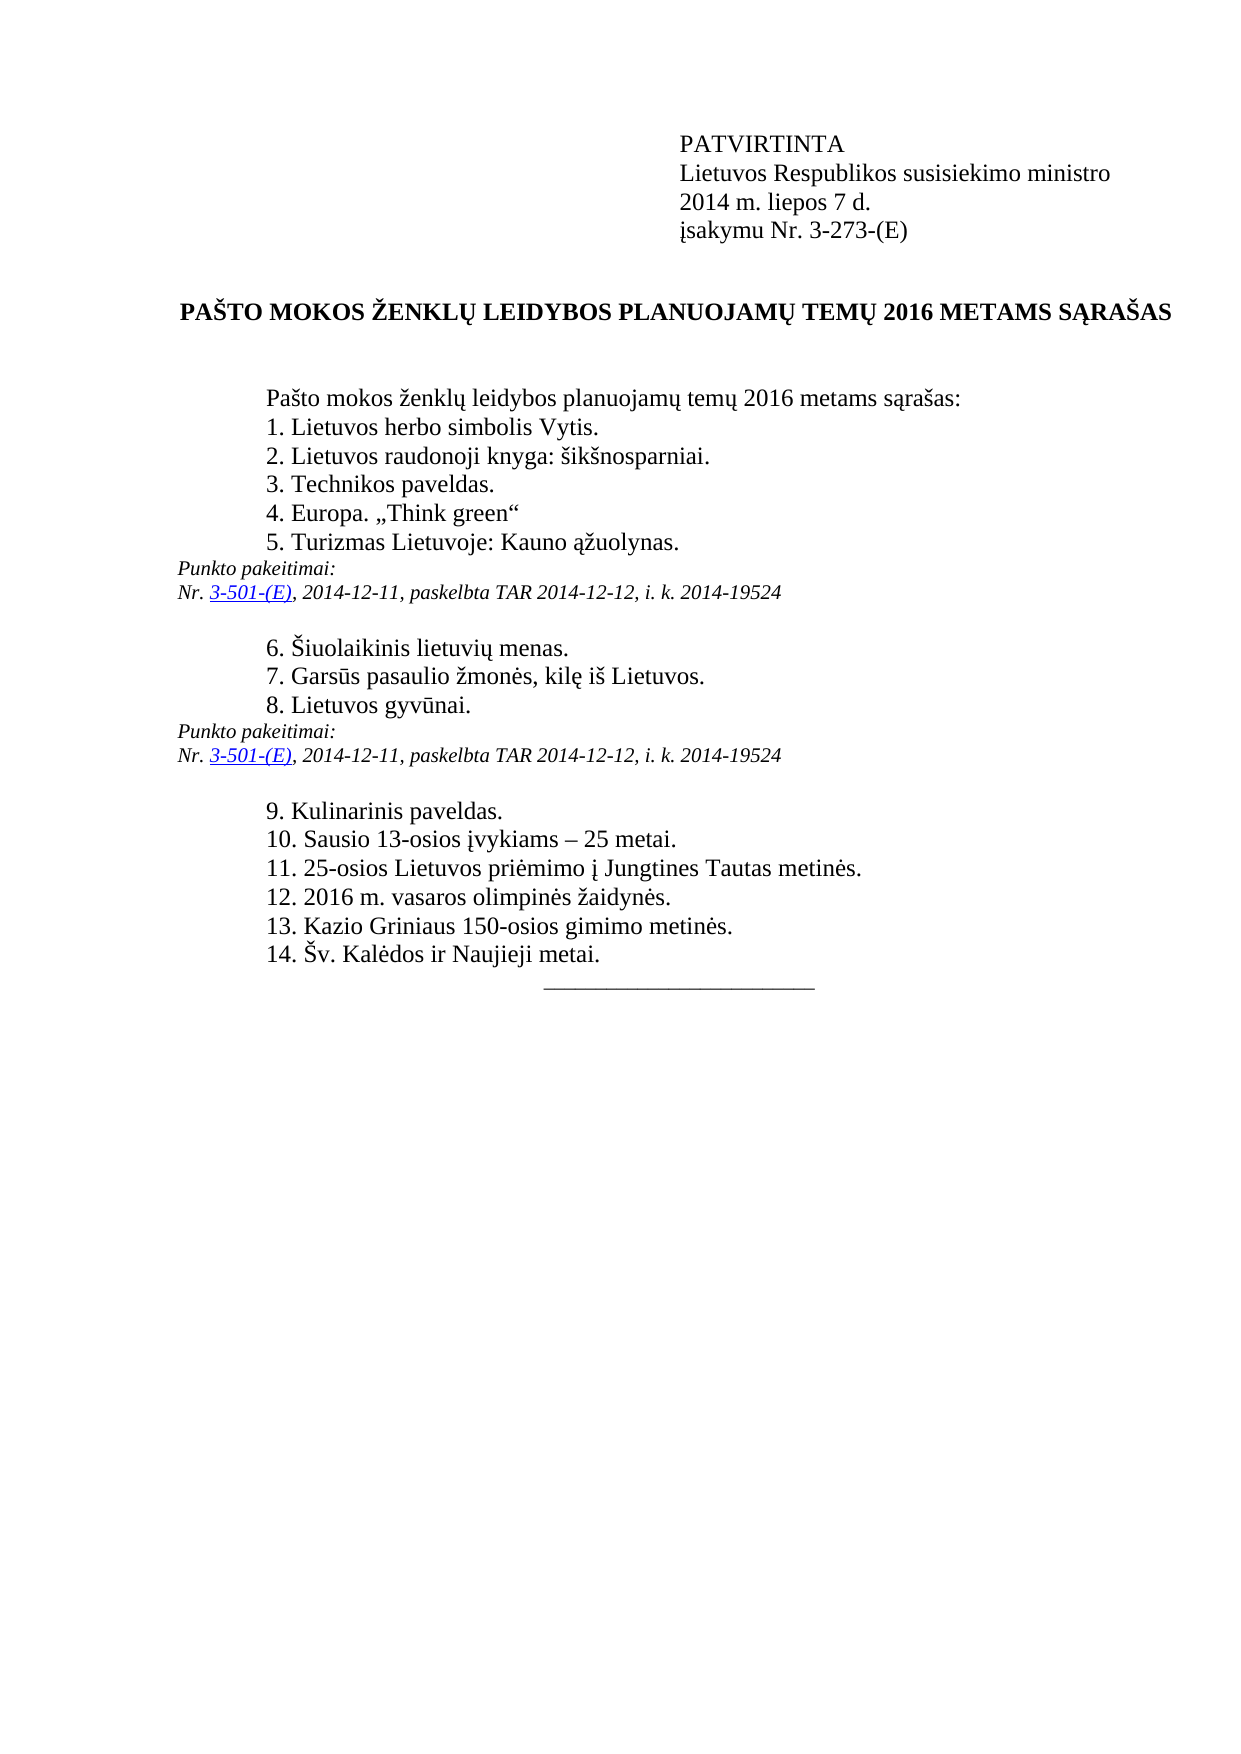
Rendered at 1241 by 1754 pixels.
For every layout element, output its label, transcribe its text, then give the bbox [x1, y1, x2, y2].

text 10. Sausio 13-osios įvykiams – 25 metai. [177, 824, 1181, 853]
text Pašto mokos ženklų leidybos planuojamų temų 2016 metams sąrašas: [177, 383, 1181, 412]
text 2. Lietuvos raudonoji knyga: šikšnosparniai. [177, 441, 1181, 469]
text PAŠTO MOKOS ŽENKLŲ LEIDYBOS PLANUOJAMŲ TEMŲ 2016 METAMS SĄRAŠAS [177, 297, 1181, 326]
text įsakymu Nr. 3-273-(E) [679, 215, 1181, 244]
text 1. Lietuvos herbo simbolis Vytis. [177, 412, 1181, 441]
text 12. 2016 m. vasaros olimpinės žaidynės. [177, 882, 1181, 911]
text 7. Garsūs pasaulio žmonės, kilę iš Lietuvos. [177, 661, 1181, 690]
text 14. Šv. Kalėdos ir Naujieji metai. [177, 939, 1181, 968]
text 2014 m. liepos 7 d. [679, 187, 1181, 215]
text PATVIRTINTA [679, 129, 1181, 158]
text Punkto pakeitimai: [177, 719, 1181, 743]
text 13. Kazio Griniaus 150-osios gimimo metinės. [177, 911, 1181, 939]
text 4. Europa. „Think green“ [177, 498, 1181, 527]
text Nr. 3-501-(E), 2014-12-11, paskelbta TAR 2014-12-12, i. k. 2014-19524 [177, 580, 1181, 604]
text 9. Kulinarinis paveldas. [177, 796, 1181, 824]
text 11. 25-osios Lietuvos priėmimo į Jungtines Tautas metinės. [177, 853, 1181, 882]
text Punkto pakeitimai: [177, 556, 1181, 580]
text 5. Turizmas Lietuvoje: Kauno ąžuolynas. [177, 527, 1181, 556]
text 3. Technikos paveldas. [177, 469, 1181, 498]
text Nr. 3-501-(E), 2014-12-11, paskelbta TAR 2014-12-12, i. k. 2014-19524 [177, 743, 1181, 767]
text Lietuvos Respublikos susisiekimo ministro [679, 158, 1181, 187]
text 8. Lietuvos gyvūnai. [177, 690, 1181, 719]
text 6. Šiuolaikinis lietuvių menas. [177, 633, 1181, 661]
text __________________________ [177, 968, 1181, 992]
